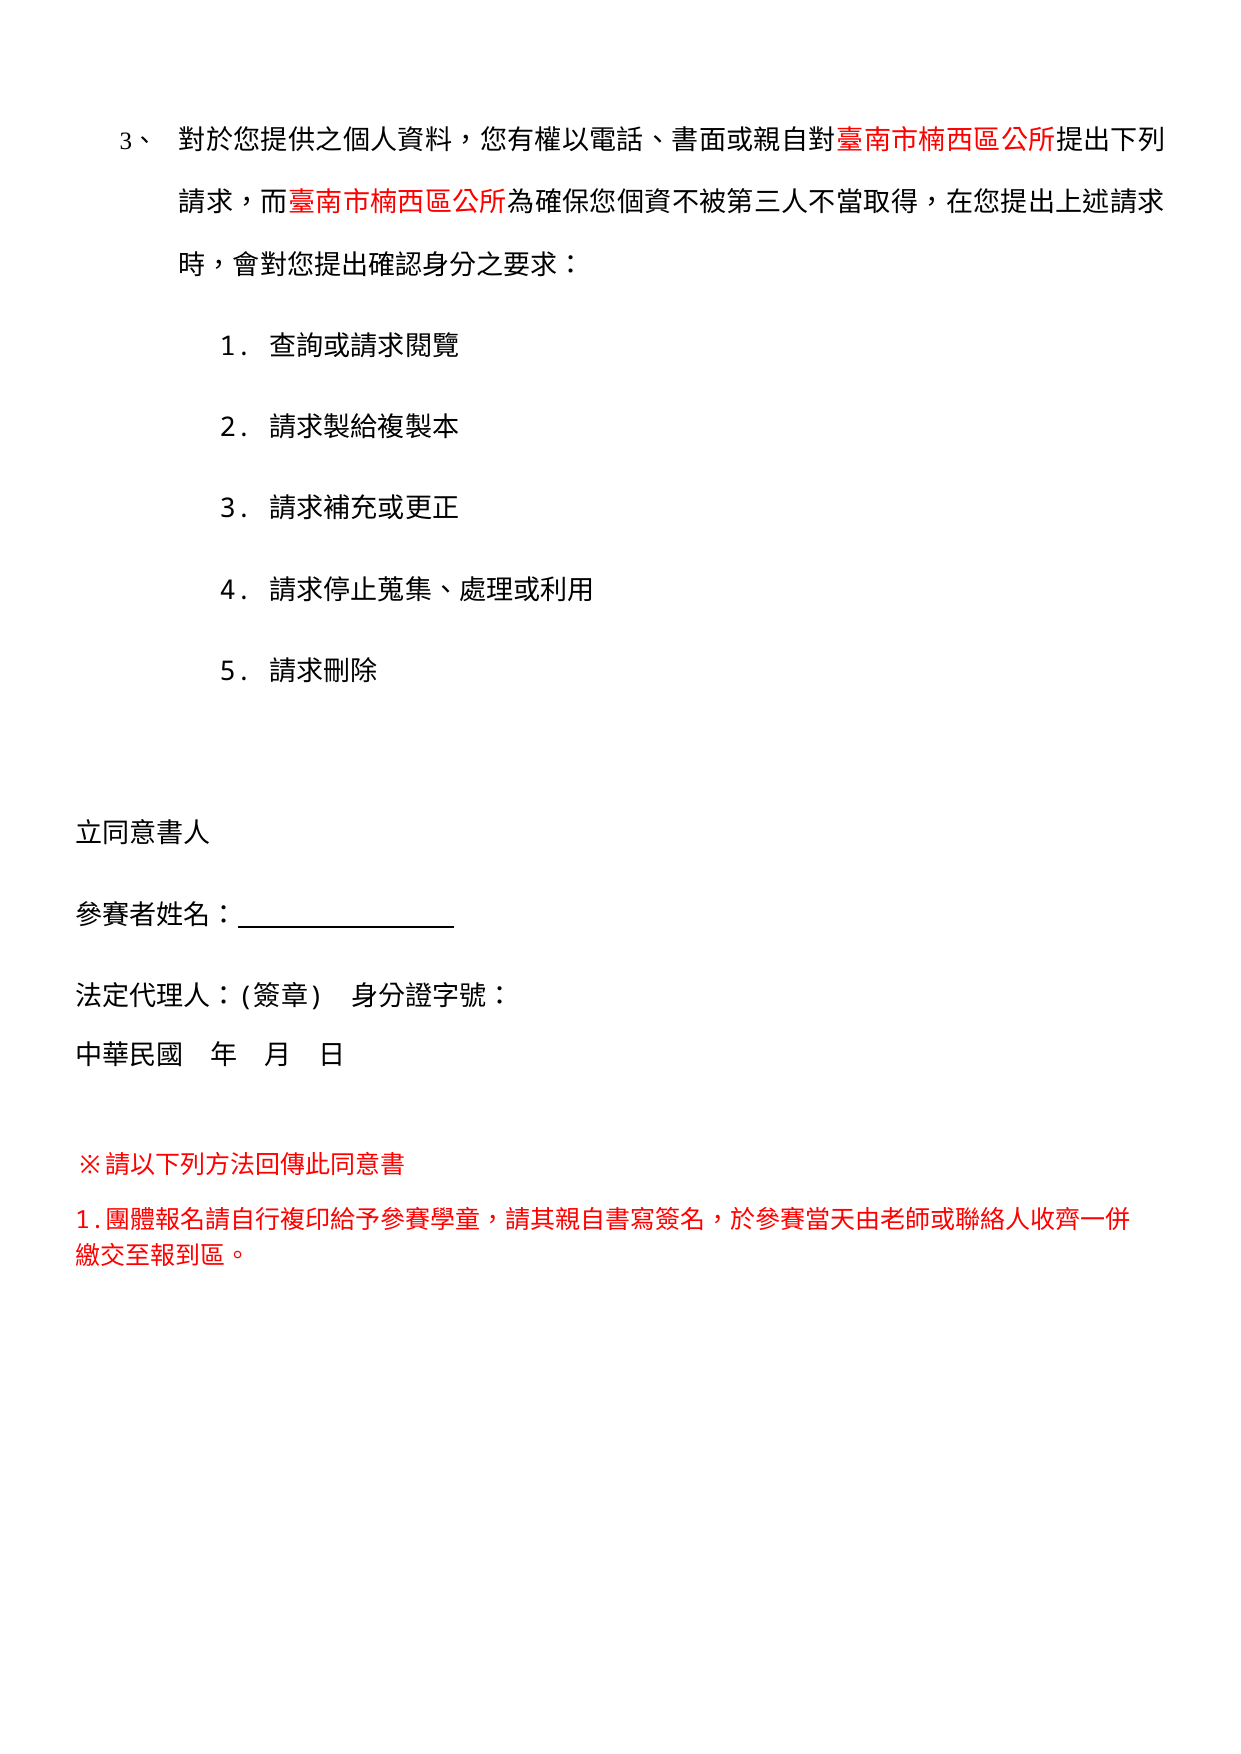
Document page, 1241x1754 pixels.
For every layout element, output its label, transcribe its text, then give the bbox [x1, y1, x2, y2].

list 請求刪除 [219, 627, 1165, 689]
text 法定代理人：(簽章) 身分證字號： [75, 952, 1165, 1014]
text 1.團體報名請自行複印給予參賽學童，請其親自書寫簽名，於參賽當天由老師或聯絡人收齊一併繳交至報到區。 [75, 1199, 1137, 1272]
text 參賽者姓名： [75, 871, 1165, 933]
list 查詢或請求閱覽 [219, 302, 1165, 364]
list 請求停止蒐集、處理或利用 [219, 546, 1165, 608]
text 立同意書人 [75, 789, 1165, 852]
text ※請以下列方法回傳此同意書 [75, 1144, 1137, 1180]
text 中華民國 年 月 日 [75, 1033, 1137, 1072]
list 請求補充或更正 [219, 464, 1165, 527]
list 對於您提供之個人資料，您有權以電話、書面或親自對臺南市楠西區公所提出下列請求，而臺南市楠西區公所為確保您個資不被第三人不當取得，在您提出上述請求時，會對您提出確認身分之要求： [119, 96, 1165, 283]
list 請求製給複製本 [219, 383, 1165, 446]
